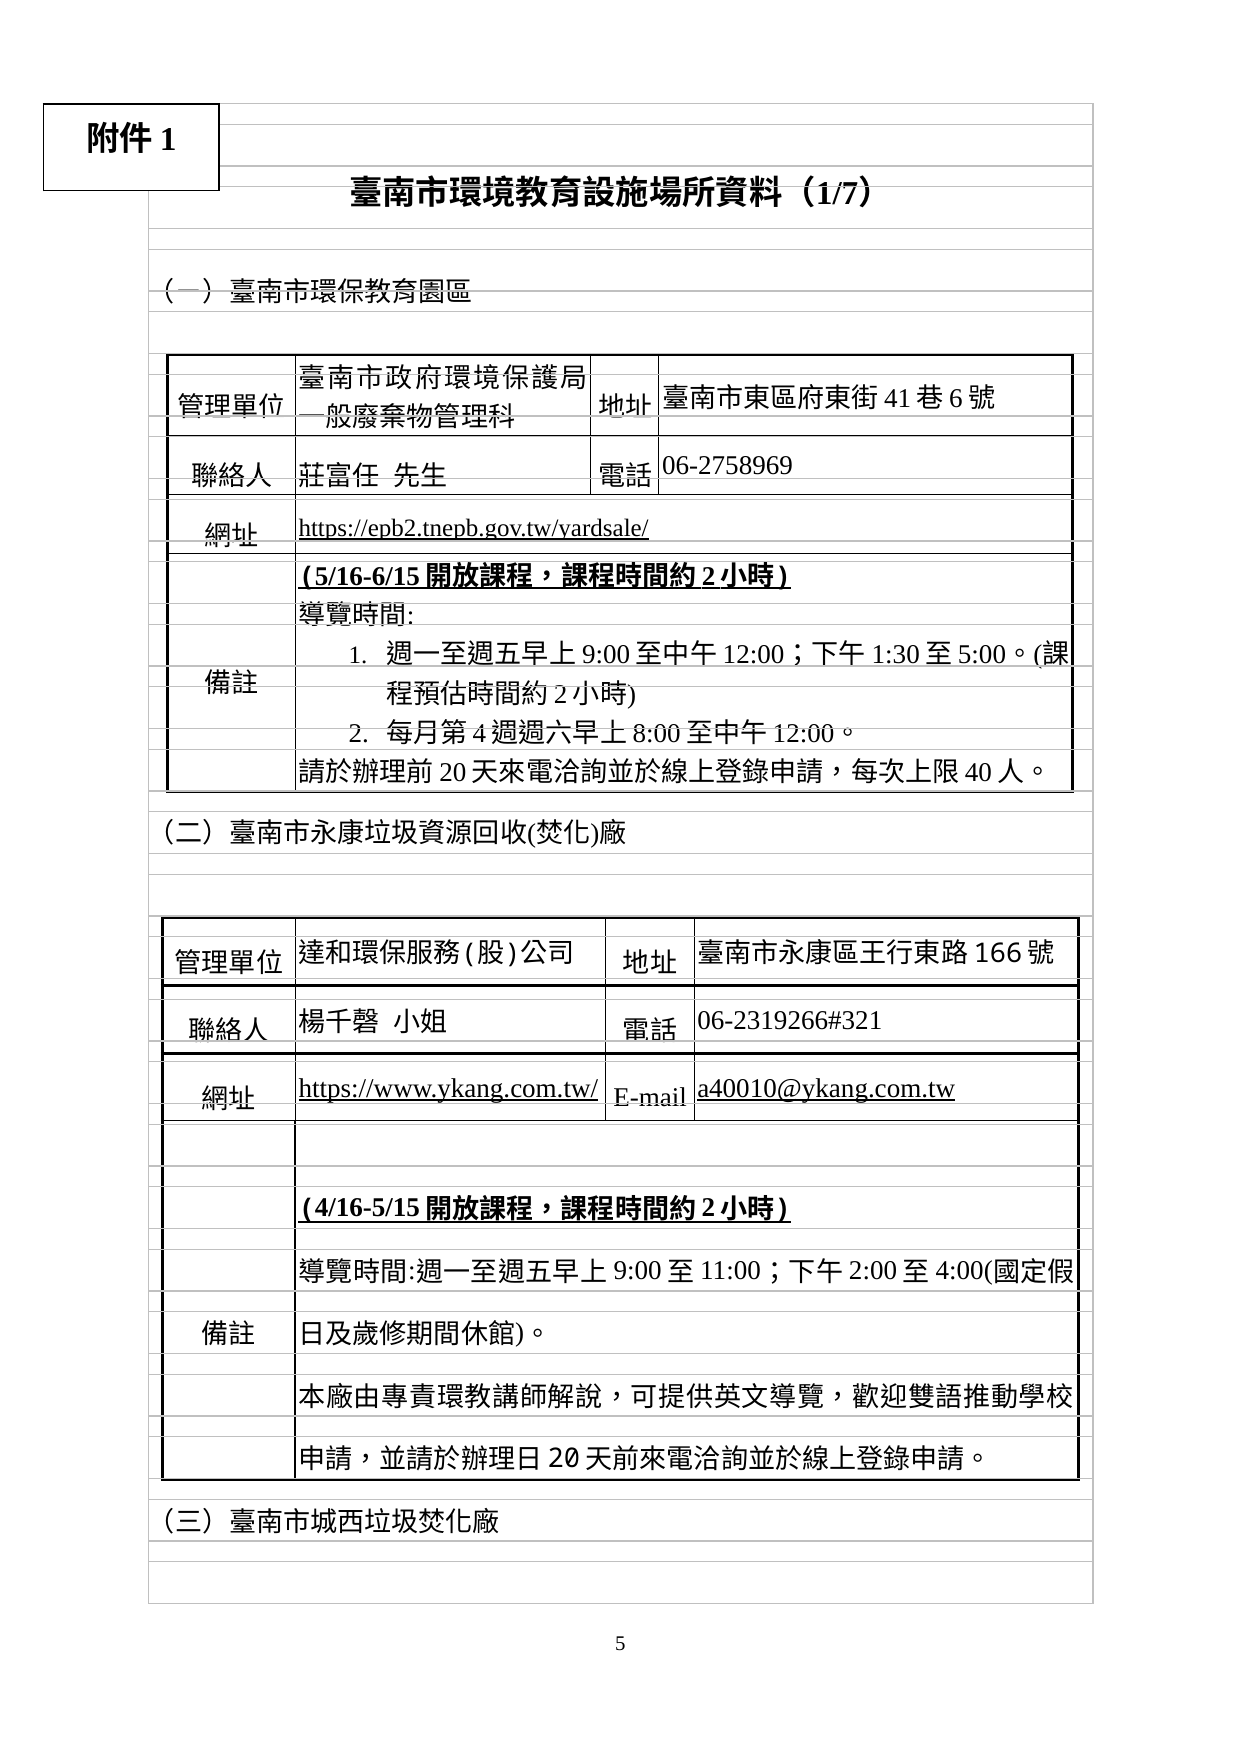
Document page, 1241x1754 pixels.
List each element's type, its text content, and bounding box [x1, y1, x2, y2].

table_cell E-mail [606, 1062, 694, 1103]
table_cell [296, 1042, 605, 1052]
table_cell 網址 [214, 1088, 225, 1103]
table_cell 網址 [217, 525, 228, 540]
table_cell 備註 [169, 750, 295, 789]
table_cell [296, 1354, 1077, 1374]
table_cell [659, 479, 1071, 494]
table_cell [164, 1229, 294, 1249]
table_cell [164, 987, 295, 999]
table_cell [296, 1104, 605, 1120]
table_cell [164, 1187, 294, 1228]
table_cell [695, 987, 1077, 999]
text 附件1 [59, 112, 203, 160]
table_cell [164, 1125, 294, 1165]
table_cell (5/16-6/15開放課程，課程時間約2小時) 導覽時間: 週一至週五早上9:00至中午12:00；下午1:30至5:00。(課程預估時間約2小時) 每月第4週週六早上8:00至中午12:00。 請於辦理前20天來電洽詢並於線上登錄申請，每次上限40人。 [296, 687, 1071, 728]
table_cell [164, 1354, 294, 1374]
table_cell 備註 [169, 687, 295, 728]
table_cell 莊富任 先生 [296, 437, 590, 478]
table_cell 電話 [606, 1000, 694, 1040]
table_cell [296, 1125, 1077, 1165]
table_header [606, 979, 694, 984]
table_cell [296, 1167, 1077, 1186]
table_header 地址 [591, 375, 658, 415]
text （ㄧ）臺南市環保教育園區 [149, 270, 1092, 290]
table_header [695, 919, 1077, 936]
table_header 臺南市政府環境保護局一般廢棄物管理科 [296, 375, 590, 415]
table_header [659, 356, 1071, 374]
table_cell 網址 [169, 500, 295, 540]
table_cell 備註 [169, 562, 295, 603]
text （二）臺南市永康垃圾資源回收(焚化)廠 [149, 812, 1092, 851]
table_cell 備註 [169, 667, 295, 686]
table_cell (5/16-6/15開放課程，課程時間約2小時) 導覽時間: 週一至週五早上9:00至中午12:00；下午1:30至5:00。(課程預估時間約2小時) 每月第4週週六早上8:00至中午12:00。 請於辦理前20天來電洽詢並於線上登錄申請，每次上限40人。 [296, 625, 1071, 665]
table_cell [606, 987, 694, 999]
table_cell 電話 [591, 437, 658, 478]
table_header 管理單位 [169, 375, 295, 415]
table_header 臺南市永康區王行東路166號 [695, 937, 1077, 978]
table_cell 備註 [164, 1312, 294, 1353]
table_cell [296, 1055, 605, 1061]
table_cell 莊富任 先生 [296, 479, 590, 494]
table_cell [164, 1292, 294, 1311]
table_header 臺南市東區府東街41巷6號 [659, 375, 1071, 415]
table_header 地址 [591, 356, 658, 374]
table_header [164, 919, 295, 936]
table_cell (5/16-6/15開放課程，課程時間約2小時) 導覽時間: 週一至週五早上9:00至中午12:00；下午1:30至5:00。(課程預估時間約2小時) 每月第4週週六早上8:00至中午12:00。 請於辦理前20天來電洽詢並於線上登錄申請，每次上限40人。 [296, 667, 1071, 686]
table_cell (4/16-5/15開放課程，課程時間約2小時) [296, 1187, 1077, 1228]
table_cell a40010@ykang.com.tw [695, 1062, 1077, 1103]
table_header 達和環保服務(股)公司 [296, 937, 605, 978]
table_header 地址 [591, 417, 658, 434]
table_header [695, 979, 1077, 984]
table_cell [296, 1229, 1077, 1249]
table_cell 備註 [169, 554, 295, 561]
table_cell [164, 1437, 294, 1478]
table_header [296, 919, 605, 936]
table_cell 備註 [169, 604, 295, 624]
table_cell 備註 [169, 729, 295, 749]
table_cell 聯絡人 [169, 479, 295, 494]
table_cell [606, 1042, 694, 1052]
table_header [659, 417, 1071, 434]
table_cell [164, 1250, 294, 1290]
table_header [606, 919, 694, 936]
table_cell [695, 1042, 1077, 1052]
table_cell [164, 1375, 294, 1415]
table_header 臺南市政府環境保護局一般廢棄物管理科 [296, 417, 590, 434]
table_header 管理單位 [164, 937, 295, 978]
table_cell https://epb2.tnepb.gov.tw/yardsale/ [296, 500, 1071, 540]
table_cell 網址 [164, 1104, 295, 1120]
table_cell E-mail [606, 1055, 694, 1061]
table_cell 申請，並請於辦理日20天前來電洽詢並於線上登錄申請。 [296, 1437, 1077, 1478]
table_cell 本廠由專責環教講師解說，可提供英文導覽，歡迎雙語推動學校 [296, 1375, 1077, 1415]
table_cell 備註 [169, 625, 295, 665]
table_cell (5/16-6/15開放課程，課程時間約2小時) 導覽時間: 週一至週五早上9:00至中午12:00；下午1:30至5:00。(課程預估時間約2小時) 每月第4週週六早上8:00至中午12:00。 請於辦理前20天來電洽詢並於線上登錄申請，每次上限40人。 [296, 729, 1071, 749]
table_cell 06-2758969 [659, 437, 1071, 478]
text （ㄧ）臺南市環保教育園區 [149, 292, 1092, 309]
table_cell [164, 1042, 295, 1052]
table_cell [296, 1292, 1077, 1311]
table_header 管理單位 [169, 417, 295, 434]
text （三）臺南市城西垃圾焚化廠 [149, 1500, 1092, 1539]
text 臺南市環境教育設施場所資料（1/7） [44, 105, 218, 190]
text 臺南市環境教育設施場所資料（1/7） [220, 167, 1092, 186]
table_cell 聯絡人 [169, 437, 295, 478]
table_cell 網址 [164, 1062, 295, 1103]
table_cell (5/16-6/15開放課程，課程時間約2小時) 導覽時間: 週一至週五早上9:00至中午12:00；下午1:30至5:00。(課程預估時間約2小時) 每月第4週週六早上8:00至中午12:00。 請於辦理前20天來電洽詢並於線上登錄申請，每次上限40人。 [404, 604, 1071, 624]
table_header 管理單位 [169, 356, 295, 374]
table_cell [296, 987, 605, 999]
table_cell 電話 [640, 479, 648, 484]
table_cell 楊千磬 小姐 [296, 1000, 605, 1040]
table_cell 網址 [169, 542, 295, 553]
table_cell [695, 1055, 1077, 1061]
table_cell [296, 495, 1071, 499]
table_cell [164, 1417, 294, 1436]
table_cell 網址 [164, 1055, 295, 1061]
table_cell [296, 1417, 1077, 1436]
table_header [164, 979, 295, 984]
table_header [296, 979, 605, 984]
table_cell 日及歲修期間休館)。 [296, 1312, 1077, 1353]
table_cell 聯絡人 [164, 1000, 295, 1040]
table_cell [695, 1104, 1077, 1120]
table_cell [164, 1167, 294, 1186]
table_header 地址 [606, 937, 694, 978]
table_cell E-mail [606, 1104, 694, 1120]
table_header 臺南市政府環境保護局一般廢棄物管理科 [296, 356, 590, 374]
table_cell 網址 [169, 495, 295, 499]
table_cell https://www.ykang.com.tw/ [296, 1062, 605, 1103]
table_cell 電話 [591, 479, 658, 494]
table_cell 導覽時間:週一至週五早上9:00至11:00；下午2:00至4:00(國定假 [296, 1250, 1077, 1290]
table_cell (5/16-6/15開放課程，課程時間約2小時) 導覽時間: 週一至週五早上9:00至中午12:00；下午1:30至5:00。(課程預估時間約2小時) 每月第4週週六早上8:00至中午12:00。 請於辦理前20天來電洽詢並於線上登錄申請，每次上限40人。 [296, 750, 1071, 789]
table_cell (5/16-6/15開放課程，課程時間約2小時) 導覽時間: 週一至週五早上9:00至中午12:00；下午1:30至5:00。(課程預估時間約2小時) 每月第4週週六早上8:00至中午12:00。 請於辦理前20天來電洽詢並於線上登錄申請，每次上限40人。 [296, 562, 1071, 603]
table_cell (5/16-6/15開放課程，課程時間約2小時) 導覽時間: 週一至週五早上9:00至中午12:00；下午1:30至5:00。(課程預估時間約2小時) 每月第4週週六早上8:00至中午12:00。 請於辦理前20天來電洽詢並於線上登錄申請，每次上限40人。 [296, 554, 1071, 561]
text 臺南市環境教育設施場所資料（1/7） [149, 187, 1092, 214]
table_cell 06-2319266#321 [695, 1000, 1077, 1040]
table_cell [296, 542, 1071, 553]
